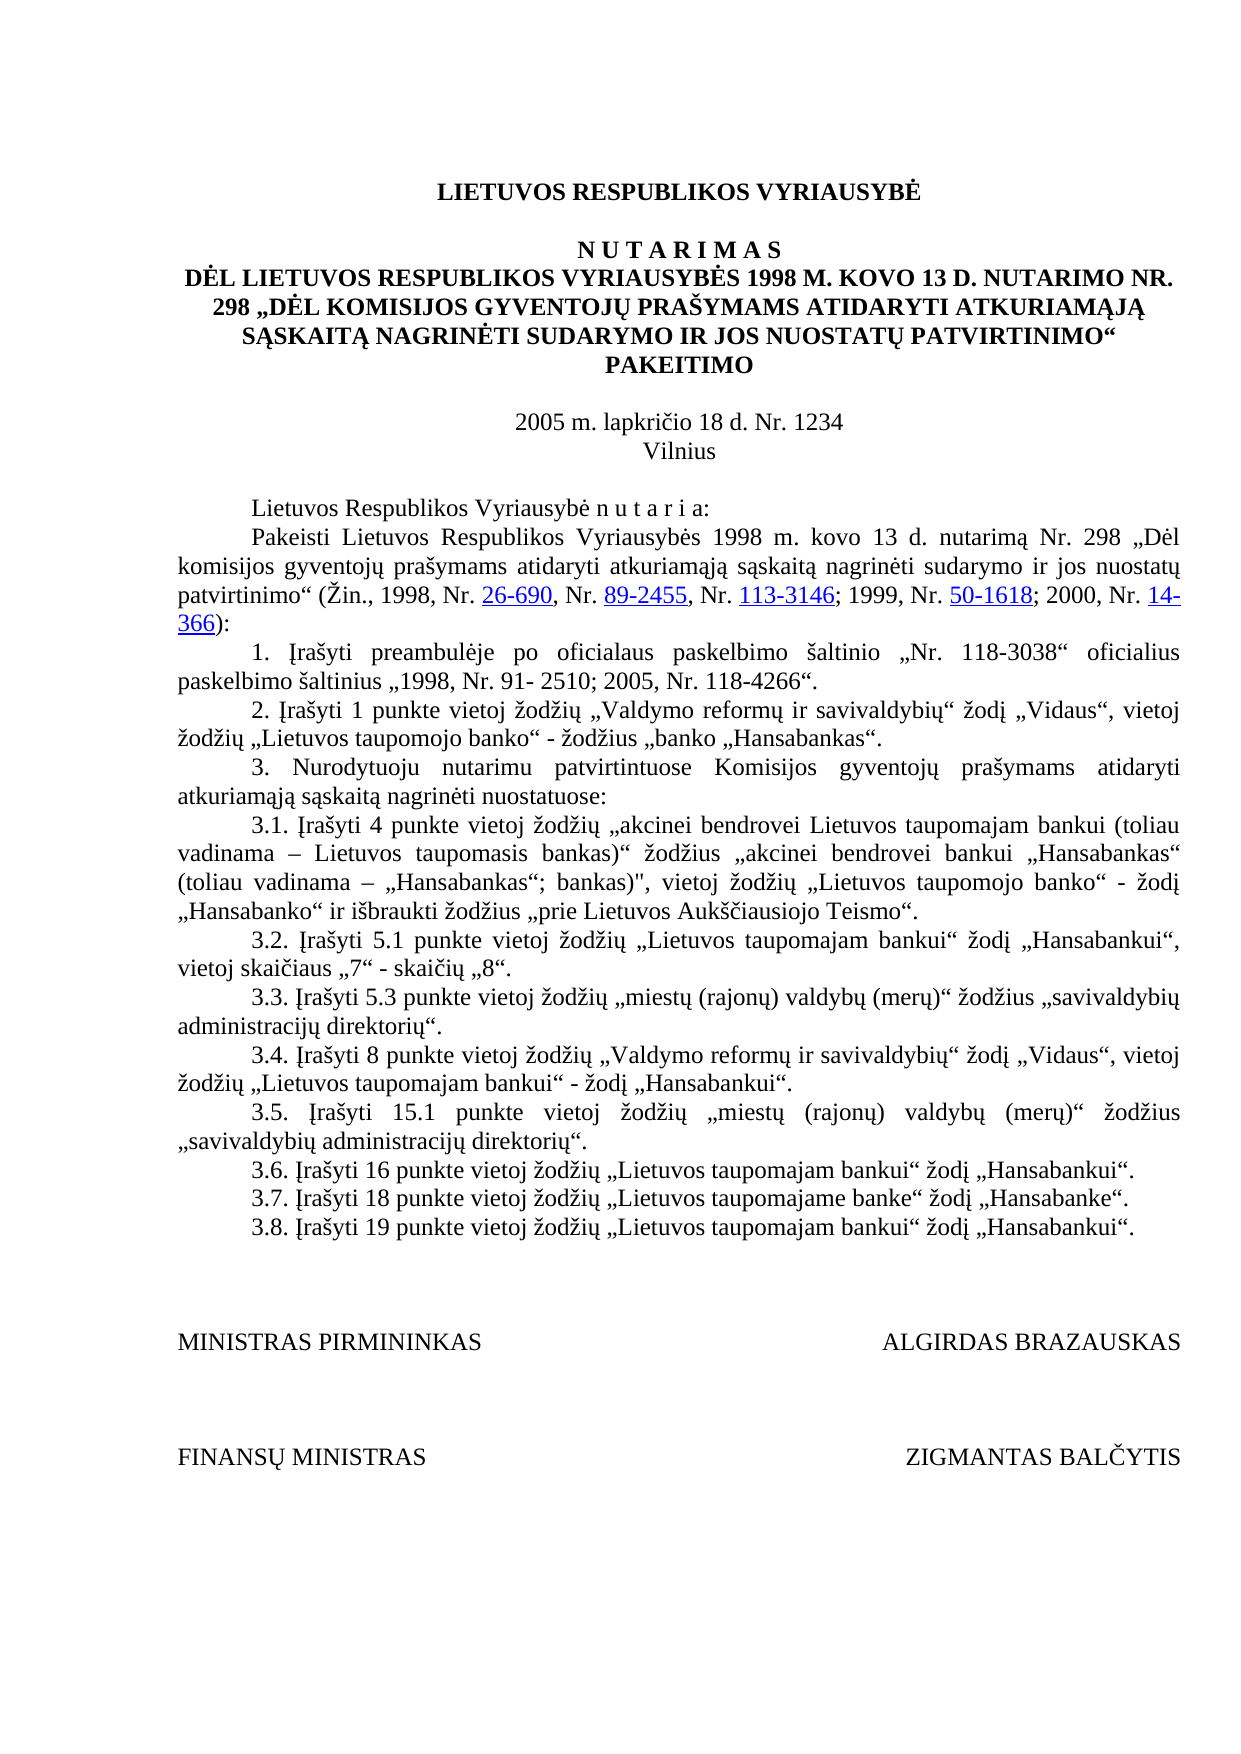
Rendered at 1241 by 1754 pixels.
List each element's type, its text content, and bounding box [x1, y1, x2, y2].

text 2005 m. lapkričio 18 d. Nr. 1234 [177, 407, 1181, 436]
text MINISTRAS PIRMININKAS ALGIRDAS BRAZAUSKAS [177, 1327, 1181, 1356]
text 3.3. Įrašyti 5.3 punkte vietoj žodžių „miestų (rajonų) valdybų (merų)“ žodžius „savivaldybių administracijų direktorių“. [177, 982, 1181, 1040]
text 3.8. Įrašyti 19 punkte vietoj žodžių „Lietuvos taupomajam bankui“ žodį „Hansabankui“. [177, 1212, 1181, 1241]
text 3.5. Įrašyti 15.1 punkte vietoj žodžių „miestų (rajonų) valdybų (merų)“ žodžius „savivaldybių administracijų direktorių“. [177, 1097, 1181, 1155]
text 3.7. Įrašyti 18 punkte vietoj žodžių „Lietuvos taupomajame banke“ žodį „Hansabanke“. [177, 1183, 1181, 1212]
text 3. Nurodytuoju nutarimu patvirtintuose Komisijos gyventojų prašymams atidaryti atkuriamąją sąskaitą nagrinėti nuostatuose: [177, 752, 1181, 810]
text 3.6. Įrašyti 16 punkte vietoj žodžių „Lietuvos taupomajam bankui“ žodį „Hansabankui“. [177, 1155, 1181, 1183]
text 1. Įrašyti preambulėje po oficialaus paskelbimo šaltinio „Nr. 118-3038“ oficialius paskelbimo šaltinius „1998, Nr. 91- 2510; 2005, Nr. 118-4266“. [177, 637, 1181, 695]
text FINANSŲ MINISTRAS ZIGMANTAS BALČYTIS [177, 1442, 1181, 1471]
text LIETUVOS RESPUBLIKOS VYRIAUSYBĖ [177, 177, 1181, 206]
text 3.4. Įrašyti 8 punkte vietoj žodžių „Valdymo reformų ir savivaldybių“ žodį „Vidaus“, vietoj žodžių „Lietuvos taupomajam bankui“ - žodį „Hansabankui“. [177, 1040, 1181, 1097]
text N U T A R I M A S [177, 235, 1181, 263]
text Vilnius [177, 436, 1181, 465]
text 2. Įrašyti 1 punkte vietoj žodžių „Valdymo reformų ir savivaldybių“ žodį „Vidaus“, vietoj žodžių „Lietuvos taupomojo banko“ - žodžius „banko „Hansabankas“. [177, 695, 1181, 752]
text Lietuvos Respublikos Vyriausybė nutaria: [177, 493, 1181, 522]
text 3.2. Įrašyti 5.1 punkte vietoj žodžių „Lietuvos taupomajam bankui“ žodį „Hansabankui“, vietoj skaičiaus „7“ - skaičių „8“. [177, 925, 1181, 982]
text 3.1. Įrašyti 4 punkte vietoj žodžių „akcinei bendrovei Lietuvos taupomajam bankui (toliau vadinama – Lietuvos taupomasis bankas)“ žodžius „akcinei bendrovei bankui „Hansabankas“ (toliau vadinama – „Hansabankas“; bankas)", vietoj žodžių „Lietuvos taupomojo banko“ - žodį „Hansabanko“ ir išbraukti žodžius „prie Lietuvos Aukščiausiojo Teismo“. [177, 810, 1181, 925]
text Pakeisti Lietuvos Respublikos Vyriausybės 1998 m. kovo 13 d. nutarimą Nr. 298 „Dėl komisijos gyventojų prašymams atidaryti atkuriamąją sąskaitą nagrinėti sudarymo ir jos nuostatų patvirtinimo“ (Žin., 1998, Nr. 26-690, Nr. 89-2455, Nr. 113-3146; 1999, Nr. 50-1618; 2000, Nr. 14-366): [177, 522, 1181, 637]
text DĖL LIETUVOS RESPUBLIKOS VYRIAUSYBĖS 1998 M. KOVO 13 D. NUTARIMO NR. 298 „DĖL KOMISIJOS GYVENTOJŲ PRAŠYMAMS ATIDARYTI ATKURIAMĄJĄ SĄSKAITĄ NAGRINĖTI SUDARYMO IR JOS NUOSTATŲ PATVIRTINIMO“ PAKEITIMO [177, 263, 1181, 378]
